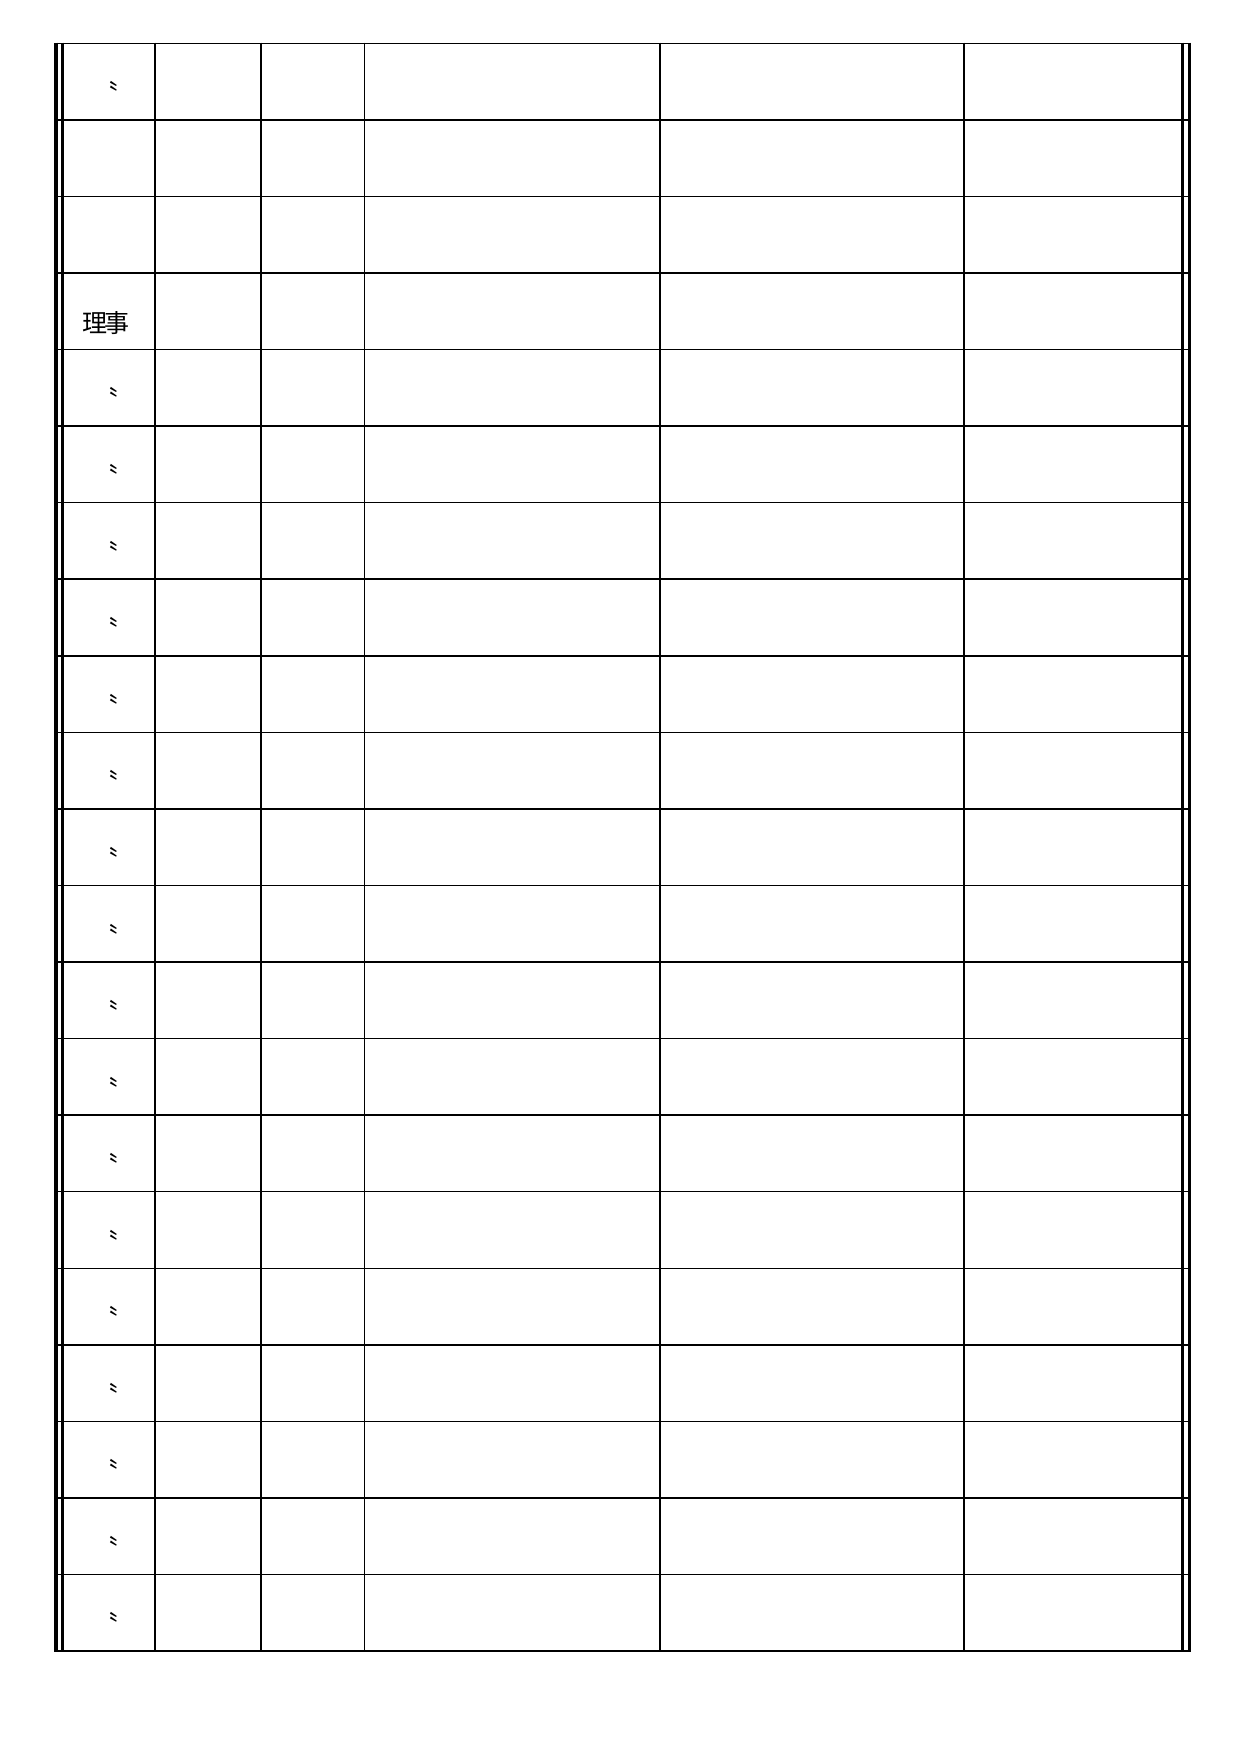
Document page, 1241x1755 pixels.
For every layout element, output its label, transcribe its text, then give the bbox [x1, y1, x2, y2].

table_cell [965, 503, 1181, 578]
table_cell 〝 [64, 1346, 154, 1421]
table_cell 〝 [64, 427, 154, 502]
table_cell [661, 886, 963, 961]
table_cell [262, 1039, 364, 1114]
table_cell [365, 1116, 659, 1191]
table_cell [262, 274, 364, 349]
table_cell [365, 810, 659, 884]
table_cell [64, 197, 154, 272]
table_cell [262, 1575, 364, 1650]
table_cell [262, 810, 364, 884]
table_cell [262, 580, 364, 655]
table_cell [661, 1499, 963, 1574]
table_cell [262, 1116, 364, 1191]
table_cell 〝 [64, 350, 154, 425]
table_cell [661, 1575, 963, 1650]
table_cell 〝 [64, 1116, 154, 1191]
table_cell [262, 197, 364, 272]
table_cell [262, 44, 364, 119]
table_cell [156, 44, 260, 119]
table_cell [661, 580, 963, 655]
table_cell [365, 350, 659, 425]
table_cell [156, 963, 260, 1038]
table_cell [365, 1269, 659, 1344]
table_cell [965, 1499, 1181, 1574]
table_cell [661, 810, 963, 884]
table_cell [262, 657, 364, 731]
table_cell [965, 350, 1181, 425]
table_cell [156, 121, 260, 196]
table_cell 〝 [64, 44, 154, 119]
table_cell [661, 44, 963, 119]
table_cell 〝 [64, 503, 154, 578]
table_cell [365, 503, 659, 578]
table_cell [365, 427, 659, 502]
table_cell [365, 886, 659, 961]
table_cell 〝 [64, 657, 154, 731]
table_cell 〝 [64, 1039, 154, 1114]
table_cell [965, 657, 1181, 731]
table_cell [262, 1346, 364, 1421]
table_cell [661, 963, 963, 1038]
table_cell [262, 963, 364, 1038]
table_cell [156, 1575, 260, 1650]
table_cell [965, 1422, 1181, 1497]
table_cell [156, 1422, 260, 1497]
table_cell [661, 733, 963, 808]
table_cell 〝 [64, 1269, 154, 1344]
table_cell [262, 1269, 364, 1344]
table_cell [661, 1192, 963, 1267]
table_cell [661, 1116, 963, 1191]
table_cell 〝 [64, 1422, 154, 1497]
table_cell [965, 733, 1181, 808]
table_cell [156, 1192, 260, 1267]
table_cell [661, 1039, 963, 1114]
table_cell 〝 [64, 1575, 154, 1650]
table_cell 〝 [64, 810, 154, 884]
table_cell [156, 1269, 260, 1344]
table_cell [661, 657, 963, 731]
table_cell [661, 1422, 963, 1497]
table_cell [365, 657, 659, 731]
table_cell [661, 427, 963, 502]
table_cell [965, 1039, 1181, 1114]
table_cell [661, 121, 963, 196]
table_cell [965, 274, 1181, 349]
table_cell [156, 657, 260, 731]
table_cell [965, 580, 1181, 655]
table_cell [965, 1116, 1181, 1191]
table_cell [365, 1499, 659, 1574]
table_cell [262, 1499, 364, 1574]
table_cell [965, 1575, 1181, 1650]
table_cell 〝 [64, 963, 154, 1038]
table_cell [262, 1422, 364, 1497]
table_cell 〝 [64, 1499, 154, 1574]
table_cell [365, 1575, 659, 1650]
table_cell [365, 580, 659, 655]
table_cell [262, 886, 364, 961]
table_cell [156, 503, 260, 578]
table_cell [156, 197, 260, 272]
table_cell 〝 [64, 1192, 154, 1267]
table_cell [156, 274, 260, 349]
table_cell 〝 [64, 733, 154, 808]
table_cell [661, 274, 963, 349]
table_cell [661, 1269, 963, 1344]
table_cell [661, 503, 963, 578]
table_cell [365, 1192, 659, 1267]
table_cell [156, 733, 260, 808]
table_cell [965, 121, 1181, 196]
table_cell [156, 1499, 260, 1574]
table_cell [365, 1422, 659, 1497]
table_cell [365, 1346, 659, 1421]
table_cell [661, 197, 963, 272]
table_cell [156, 810, 260, 884]
table_cell [965, 963, 1181, 1038]
table_cell [156, 1116, 260, 1191]
table_cell [156, 886, 260, 961]
table_cell [156, 1039, 260, 1114]
table_cell [156, 580, 260, 655]
table_cell [156, 1346, 260, 1421]
table_cell [965, 1269, 1181, 1344]
table_cell [262, 427, 364, 502]
table_cell 〝 [64, 886, 154, 961]
table_cell [965, 44, 1181, 119]
table_cell [262, 733, 364, 808]
table_cell [262, 1192, 364, 1267]
table_cell [965, 886, 1181, 961]
table_cell [64, 121, 154, 196]
table_cell [965, 427, 1181, 502]
table_cell [262, 503, 364, 578]
table_cell [965, 1192, 1181, 1267]
table_cell [661, 1346, 963, 1421]
table_cell [661, 350, 963, 425]
table_cell [965, 1346, 1181, 1421]
table_cell 理事 [64, 274, 154, 349]
table_cell [262, 121, 364, 196]
table_cell [965, 197, 1181, 272]
table_cell [365, 197, 659, 272]
table_cell [365, 733, 659, 808]
table_cell [365, 44, 659, 119]
table_cell [365, 121, 659, 196]
table_cell 〝 [64, 580, 154, 655]
table_cell [365, 963, 659, 1038]
table_cell [156, 350, 260, 425]
table_cell [965, 810, 1181, 884]
table_cell [365, 1039, 659, 1114]
table_cell [365, 274, 659, 349]
table_cell [262, 350, 364, 425]
table_cell [156, 427, 260, 502]
